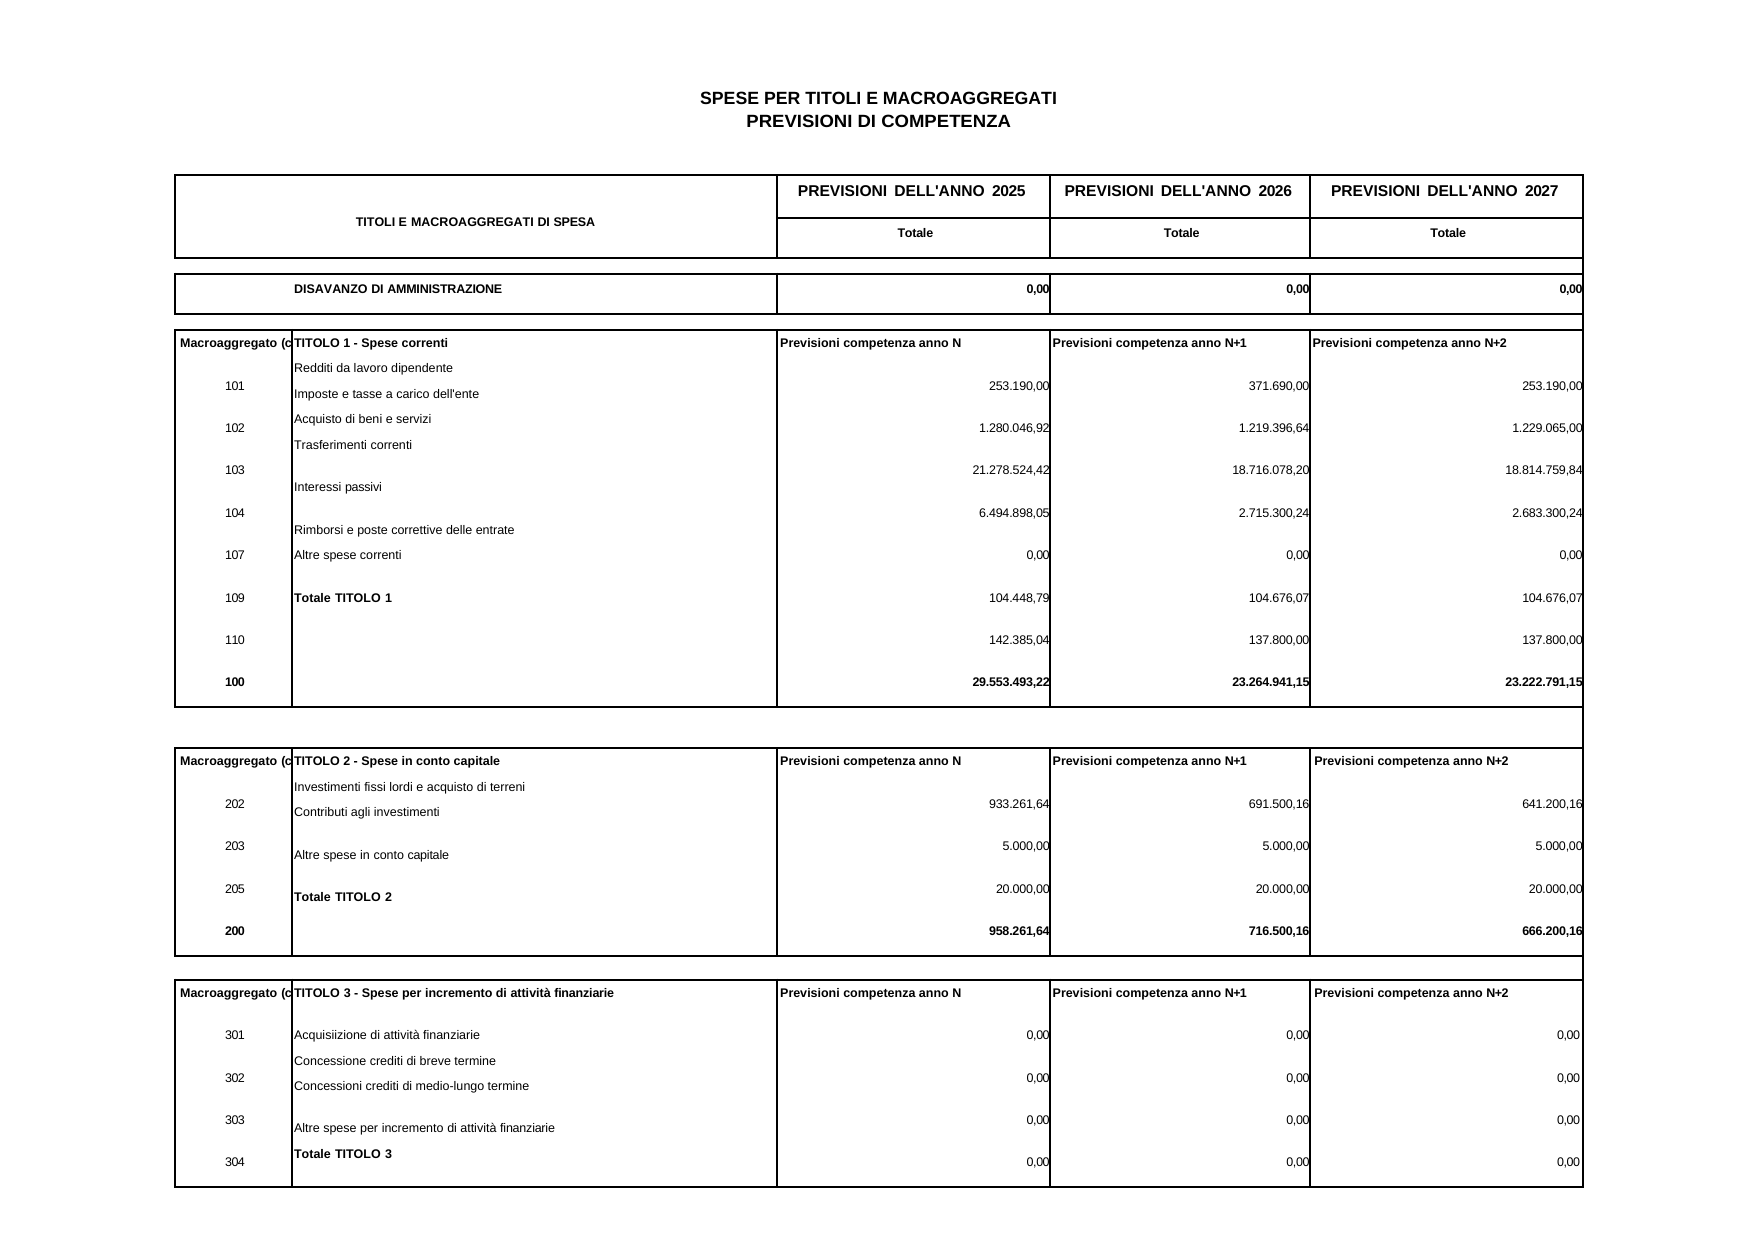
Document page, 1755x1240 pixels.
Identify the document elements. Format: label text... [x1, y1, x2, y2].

table_cell TITOLO 2 - Spese in conto capitale Investimenti fissi lordi e acquisto di terreni Contributi agli investimenti Altre spese in conto capitale Totale TITOLO 2 [293, 749, 776, 955]
table_cell Previsioni competenza anno N [778, 749, 964, 955]
table_header PREVISIONI DELL'ANNO 2025 [778, 176, 1049, 217]
table_header PREVISIONI DELL'ANNO 2027 [1311, 176, 1582, 217]
table_cell 253.190,00 1.280.046,92 21.278.524,42 6.494.898,05 0,00 104.448,79 142.385,04 29.553.493,22 [964, 331, 1049, 706]
table_cell 933.261,64 5.000,00 20.000,00 958.261,64 [964, 749, 1049, 955]
table_cell Macroaggregato (c 202 203 205 200 [176, 749, 291, 955]
table_cell 0,00 [778, 275, 1049, 313]
table_cell [175, 259, 1582, 273]
table_cell 641.200,16 5.000,00 20.000,00 666.200,16 [1513, 749, 1582, 955]
table_cell Previsioni competenza anno N [778, 981, 964, 1186]
table_cell 0,00 [1311, 275, 1582, 313]
table_cell Previsioni competenza anno N+1 691.500,16 5.000,00 20.000,00 716.500,16 [1051, 749, 1309, 955]
table_cell TITOLO 1 - Spese correnti Redditi da lavoro dipendente Imposte e tasse a carico dell'ente Acquisto di beni e servizi Trasferimenti correnti Interessi passivi Rimborsi e poste correttive delle entrate Altre spese correnti Totale TITOLO 1 [293, 331, 776, 706]
table_cell Previsioni competenza anno N+2 [1311, 981, 1513, 1186]
table_cell Previsioni competenza anno N+2 253.190,00 1.229.065,00 18.814.759,84 2.683.300,24 0,00 104.676,07 137.800,00 23.222.791,15 [1311, 331, 1582, 706]
table_cell 0,00 0,00 0,00 0,00 [964, 981, 1049, 1186]
table_cell Macroaggregato (c 301 302 303 304 [176, 981, 291, 1186]
table_cell Totale [778, 219, 1049, 257]
table_cell [175, 957, 1582, 978]
table_cell DISAVANZO DI AMMINISTRAZIONE [176, 275, 776, 313]
table_header TITOLI E MACROAGGREGATI DI SPESA [176, 176, 776, 257]
table_cell [175, 315, 1582, 329]
table_cell 0,00 [1051, 275, 1309, 313]
table_cell TITOLO 3 - Spese per incremento di attività finanziarie Acquisiizione di attività finanziarie Concessione crediti di breve termine Concessioni crediti di medio-lungo termine Altre spese per incremento di attività finanziarie Totale TITOLO 3 [293, 981, 776, 1186]
table_cell Totale [1311, 219, 1582, 257]
table_cell Macroaggregato (c 101 102 103 104 107 109 110 100 [176, 331, 291, 706]
table_cell 0,00 0,00 0,00 0,00 [1513, 981, 1582, 1186]
table_cell [175, 708, 1582, 747]
table_cell Previsioni competenza anno N [778, 331, 964, 706]
table_cell Previsioni competenza anno N+1 0,00 0,00 0,00 0,00 [1051, 981, 1309, 1186]
text SPESE PER TITOLI E MACROAGGREGATI PREVISIONI DI COMPETENZA [649, 87, 1108, 131]
table_cell Previsioni competenza anno N+1 371.690,00 1.219.396,64 18.716.078,20 2.715.300,24 0,00 104.676,07 137.800,00 23.264.941,15 [1051, 331, 1309, 706]
table_cell Previsioni competenza anno N+2 [1311, 749, 1513, 955]
table_cell Totale [1051, 219, 1309, 257]
table_header PREVISIONI DELL'ANNO 2026 [1051, 176, 1309, 217]
